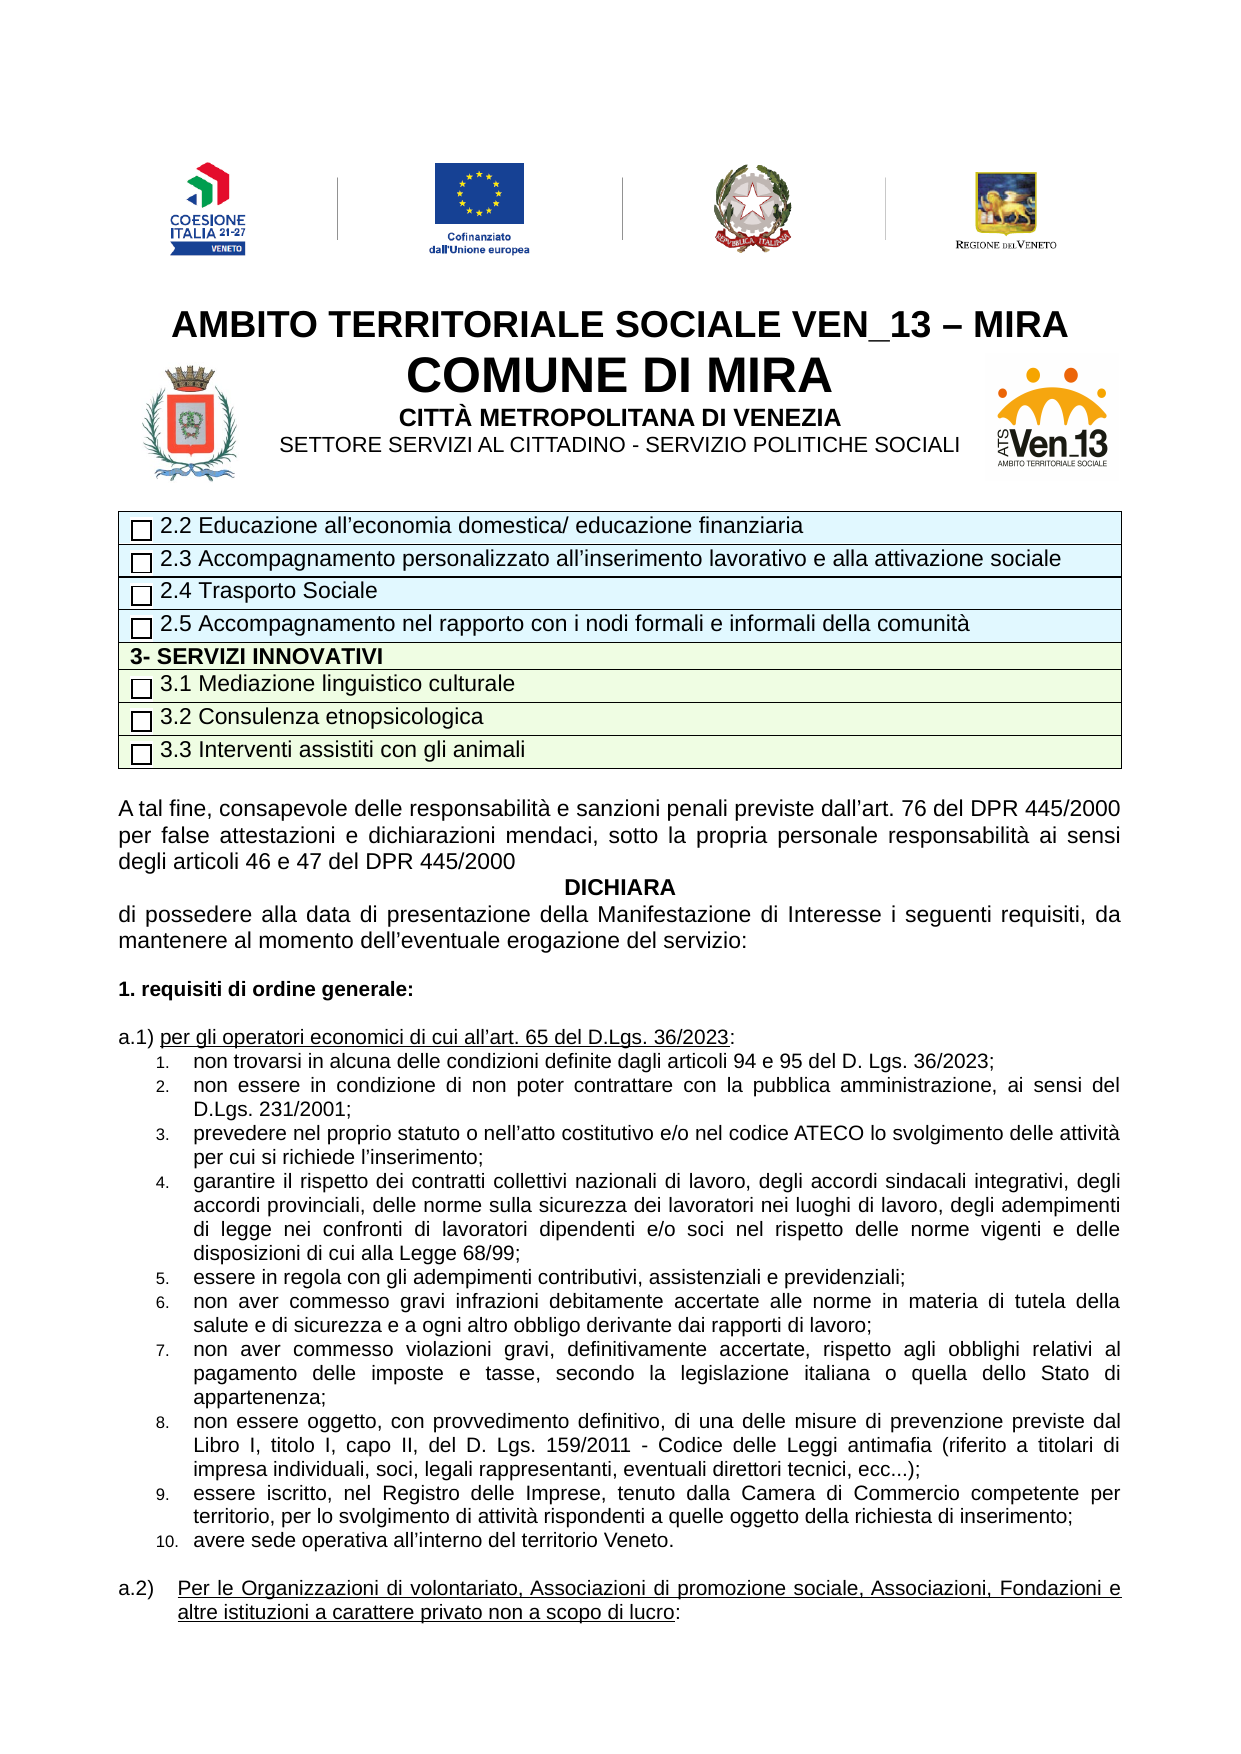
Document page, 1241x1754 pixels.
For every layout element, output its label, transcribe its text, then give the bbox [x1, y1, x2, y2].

table_cell 3.2 Consulenza etnopsicologica [119, 703, 1121, 735]
table_cell 3.3 Interventi assistiti con gli animali [119, 736, 1121, 768]
text 1. requisiti di ordine generale: [118, 977, 1122, 1001]
list prevedere nel proprio statuto o nell’atto costitutivo e/o nel codice ATECO lo svolgimento delle attività per cui si richiede l’inserimento; [156, 1121, 1122, 1169]
text A tal fine, consapevole delle responsabilità e sanzioni penali previste dall’art. 76 del DPR 445/2000 per false attestazioni e dichiarazioni mendaci, sotto la propria personale responsabilità ai sensi degli articoli 46 e 47 del DPR 445/2000 [118, 795, 1122, 874]
text di possedere alla data di presentazione della Manifestazione di Interesse i seguenti requisiti, da mantenere al momento dell’eventuale erogazione del servizio: [118, 901, 1122, 953]
table_cell 2.4 Trasporto Sociale [119, 578, 1121, 609]
text a.2) Per le Organizzazioni di volontariato, Associazioni di promozione sociale, Associazioni, Fondazioni e altre istituzioni a carattere privato non a scopo di lucro: [118, 1576, 1122, 1624]
table_cell 2.2 Educazione all’economia domestica/ educazione finanziaria [119, 512, 1121, 543]
list non aver commesso gravi infrazioni debitamente accertate alle norme in materia di tutela della salute e di sicurezza e a ogni altro obbligo derivante dai rapporti di lavoro; [156, 1289, 1122, 1337]
list non essere oggetto, con provvedimento definitivo, di una delle misure di prevenzione previste dal Libro I, titolo I, capo II, del D. Lgs. 159/2011 - Codice delle Leggi antimafia (riferito a titolari di impresa individuali, soci, legali rappresentanti, eventuali direttori tecnici, ecc...); [156, 1408, 1122, 1480]
table_cell 3- SERVIZI INNOVATIVI [119, 643, 1121, 669]
table_cell 2.3 Accompagnamento personalizzato all’inserimento lavorativo e alla attivazione sociale [119, 545, 1121, 576]
list non aver commesso violazioni gravi, definitivamente accertate, rispetto agli obblighi relativi al pagamento delle imposte e tasse, secondo la legislazione italiana o quella dello Stato di appartenenza; [156, 1337, 1122, 1408]
table_cell 2.5 Accompagnamento nel rapporto con i nodi formali e informali della comunità [119, 610, 1121, 642]
list non trovarsi in alcuna delle condizioni definite dagli articoli 94 e 95 del D. Lgs. 36/2023; [156, 1049, 1122, 1073]
list non essere in condizione di non poter contrattare con la pubblica amministrazione, ai sensi del D.Lgs. 231/2001; [156, 1073, 1122, 1121]
list essere iscritto, nel Registro delle Imprese, tenuto dalla Camera di Commercio competente per territorio, per lo svolgimento di attività rispondenti a quelle oggetto della richiesta di inserimento; [156, 1480, 1122, 1528]
text a.1) per gli operatori economici di cui all’art. 65 del D.Lgs. 36/2023: [118, 1025, 1122, 1049]
picture [118, 118, 1123, 298]
picture [141, 362, 240, 483]
text DICHIARA [118, 874, 1122, 901]
list essere in regola con gli adempimenti contributivi, assistenziali e previdenziali; [156, 1265, 1122, 1289]
list garantire il rispetto dei contratti collettivi nazionali di lavoro, degli accordi sindacali integrativi, degli accordi provinciali, delle norme sulla sicurezza dei lavoratori nei luoghi di lavoro, degli adempimenti di legge nei confronti di lavoratori dipendenti e/o soci nel rispetto delle norme vigenti e delle disposizioni di cui alla Legge 68/99; [156, 1169, 1122, 1265]
list avere sede operativa all’interno del territorio Veneto. [156, 1528, 1122, 1552]
table_cell 3.1 Mediazione linguistico culturale [119, 670, 1121, 702]
